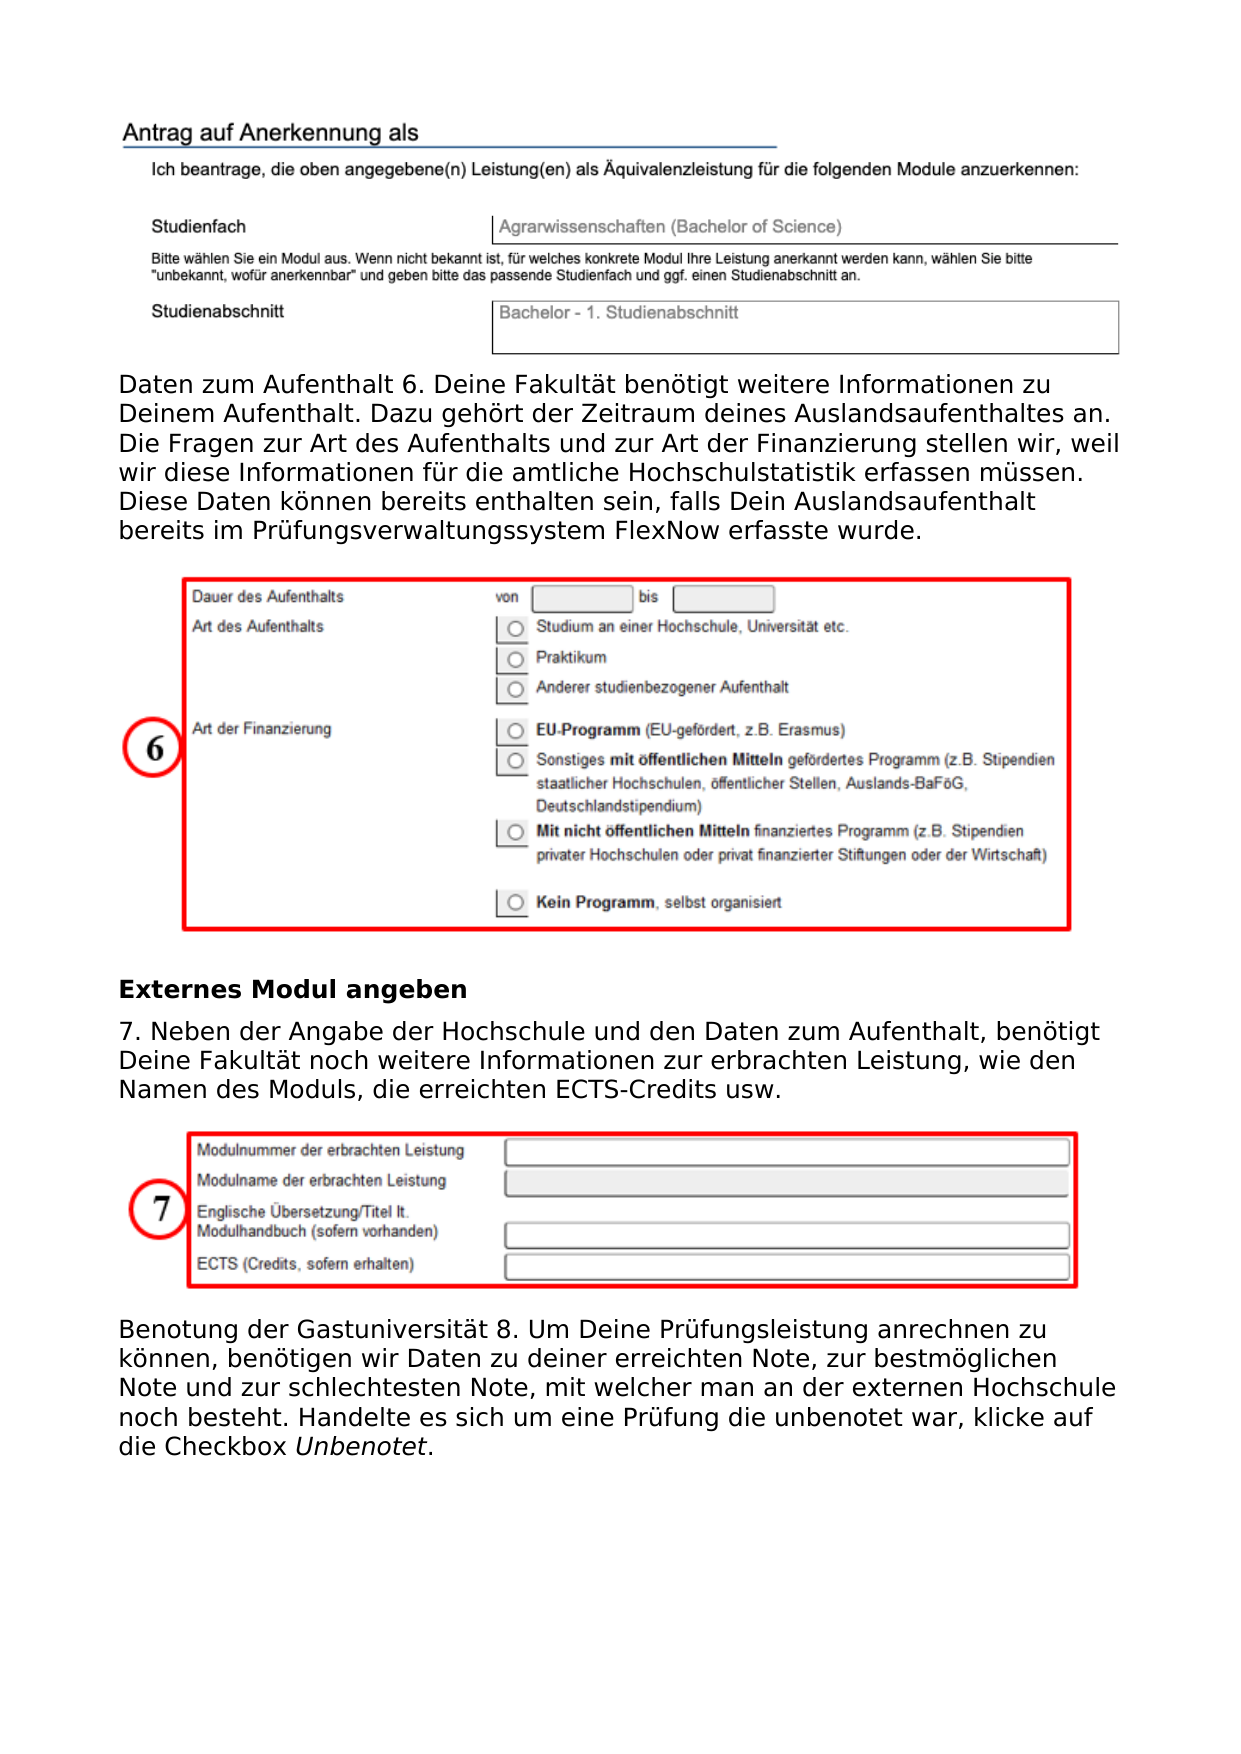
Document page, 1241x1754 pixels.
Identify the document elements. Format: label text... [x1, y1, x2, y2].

text Benotung der Gastuniversität 8. Um Deine Prüfungsleistung anrechnen zu können, benötigen wir Daten zu deiner erreichten Note, zur bestmöglichen Note und zur schlechtesten Note, mit welcher man an der externen Hochschule noch besteht. Handelte es sich um eine Prüfung die unbenotet war, klicke auf die Checkbox Unbenotet. [118, 1315, 1122, 1461]
picture [118, 118, 1123, 358]
picture [118, 1116, 1094, 1303]
subtitle Externes Modul angeben [118, 975, 1122, 1004]
text Daten zum Aufenthalt 6. Deine Fakultät benötigt weitere Informationen zu Deinem Aufenthalt. Dazu gehört der Zeitraum deines Auslandsaufenthaltes an. Die Fragen zur Art des Aufenthalts und zur Art der Finanzierung stellen wir, weil wir diese Informationen für die amtliche Hochschulstatistik erfassen müssen. Diese Daten können bereits enthalten sein, falls Dein Auslandsaufenthalt bereits im Prüfungsverwaltungssystem FlexNow erfasste wurde. [118, 371, 1122, 546]
text 7. Neben der Angabe der Hochschule und den Daten zum Aufenthalt, benötigt Deine Fakultät noch weitere Informationen zur erbrachten Leistung, wie den Namen des Moduls, die erreichten ECTS-Credits usw. [118, 1017, 1122, 1104]
picture [118, 558, 1081, 938]
